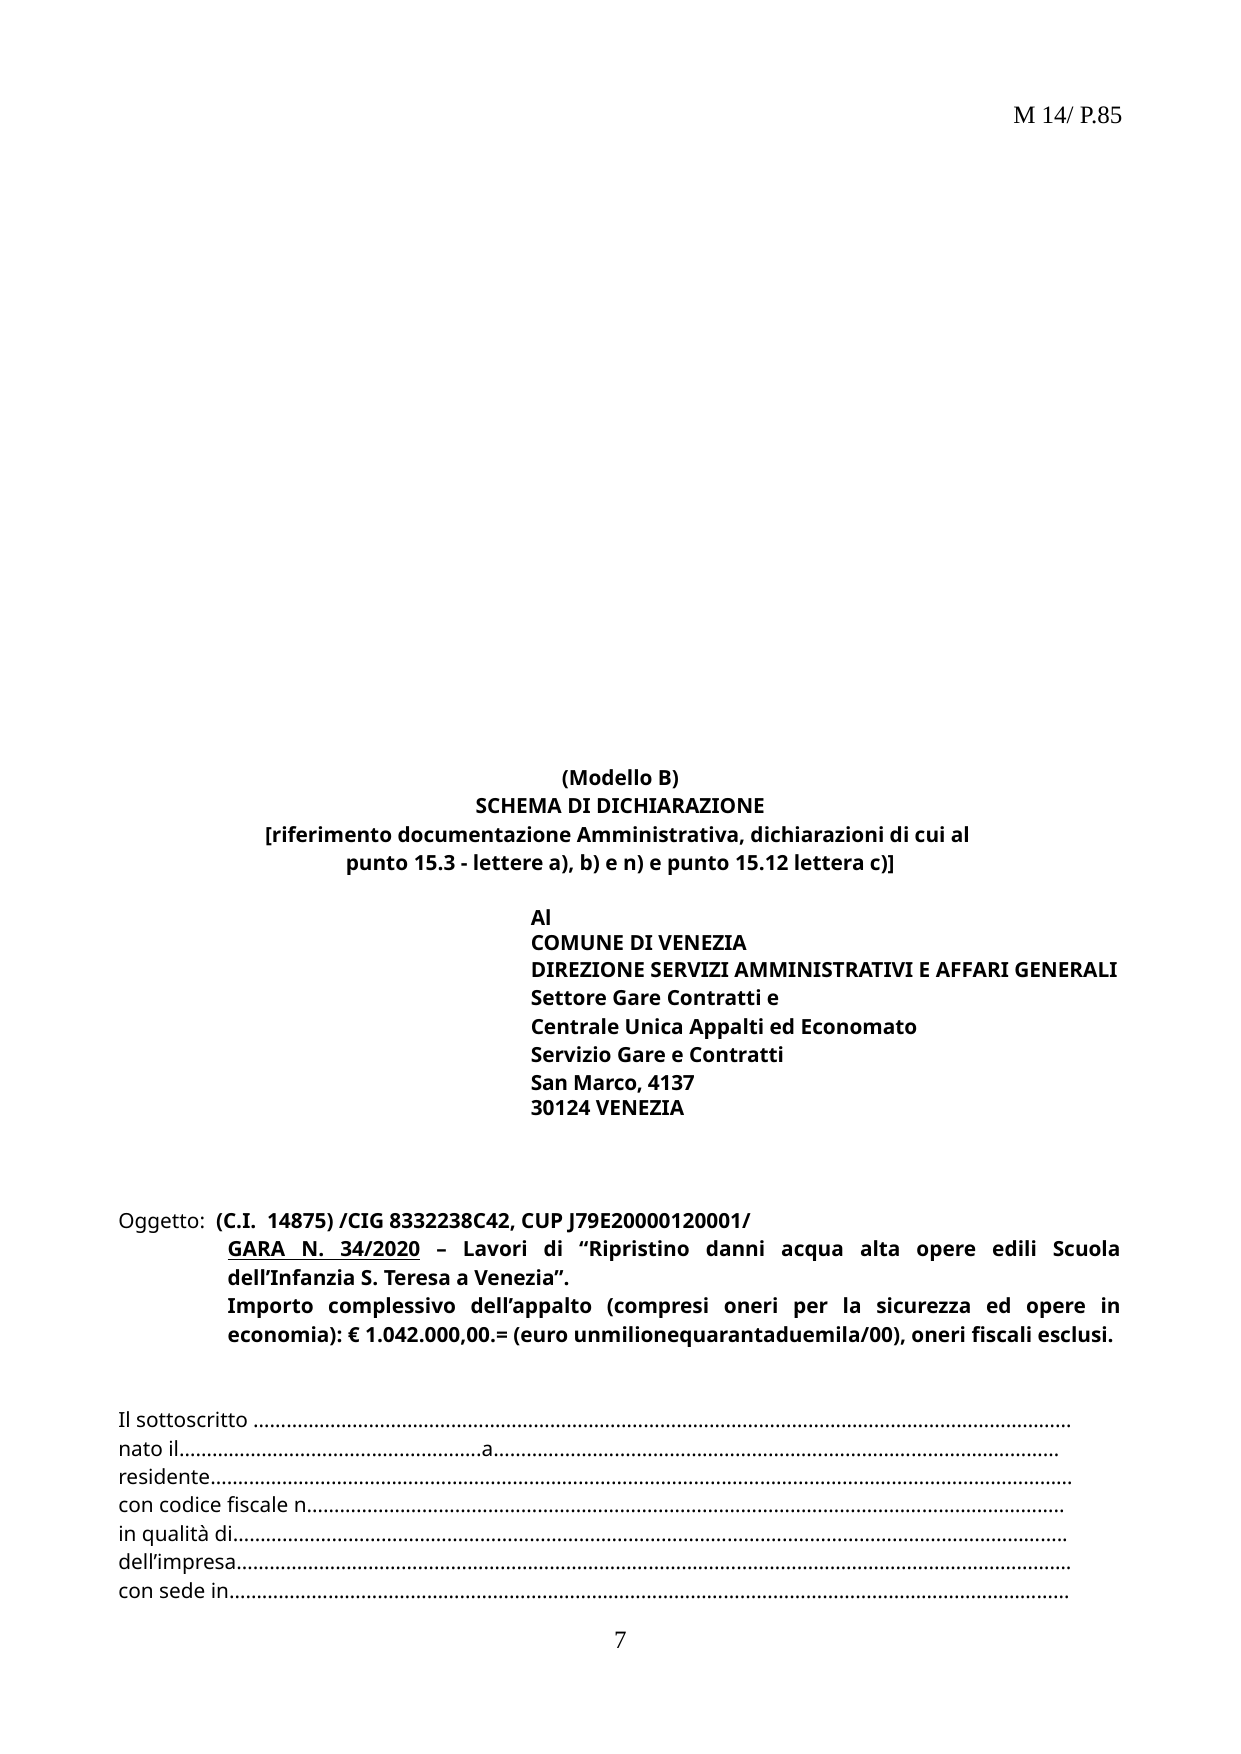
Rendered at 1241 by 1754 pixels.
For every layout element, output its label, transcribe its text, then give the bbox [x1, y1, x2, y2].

text Settore Gare Contratti e [531, 983, 1122, 1012]
text Importo complessivo dell’appalto (compresi oneri per la sicurezza ed opere in economia): € 1.042.000,00.= (euro unmilionequarantaduemila/00), oneri fiscali esclusi. [118, 1291, 1122, 1348]
text GARA N. 34/2020 – Lavori di “Ripristino danni acqua alta opere edili Scuola dell’Infanzia S. Teresa a Venezia”. [118, 1234, 1122, 1291]
text residente…….…………………………………………………………………………...……………………………………………………… [118, 1462, 1122, 1491]
text (Modello B) [118, 763, 1122, 791]
text SCHEMA DI DICHIARAZIONE [118, 791, 1122, 820]
text Centrale Unica Appalti ed Economato [531, 1012, 1122, 1040]
text Oggetto: (C.I. 14875) /CIG 8332238C42, CUP J79E20000120001/ [118, 1206, 1122, 1234]
text Servizio Gare e Contratti [531, 1040, 1122, 1069]
text con sede in…………………………………………………………………………………...………………………………………………… [118, 1576, 1122, 1604]
text Il sottoscritto ……………………………………………………………..…………………………………………………………………… [118, 1405, 1122, 1434]
text in qualità di………………………………………………………………………………………...………………………………………….. [118, 1519, 1122, 1547]
text [riferimento documentazione Amministrativa, dichiarazioni di cui al [118, 820, 1122, 848]
text nato il……………………………...…..…………..a…………………..………………………………..…………………………………… [118, 1434, 1122, 1462]
subtitle COMUNE DI VENEZIA [531, 930, 1122, 955]
text dell’impresa………………………………………………………………………………...……………………………………….…………. [118, 1547, 1122, 1576]
text DIREZIONE SERVIZI AMMINISTRATIVI E AFFARI GENERALI [531, 955, 1122, 983]
text 30124 VENEZIA [531, 1096, 1122, 1121]
text con codice fiscale n………………………………………………………………….…………………………………………………….. [118, 1491, 1122, 1519]
subtitle Al [531, 905, 1122, 930]
text punto 15.3 - lettere a), b) e n) e punto 15.12 lettera c)] [118, 848, 1122, 877]
subtitle San Marco, 4137 [531, 1069, 1122, 1096]
